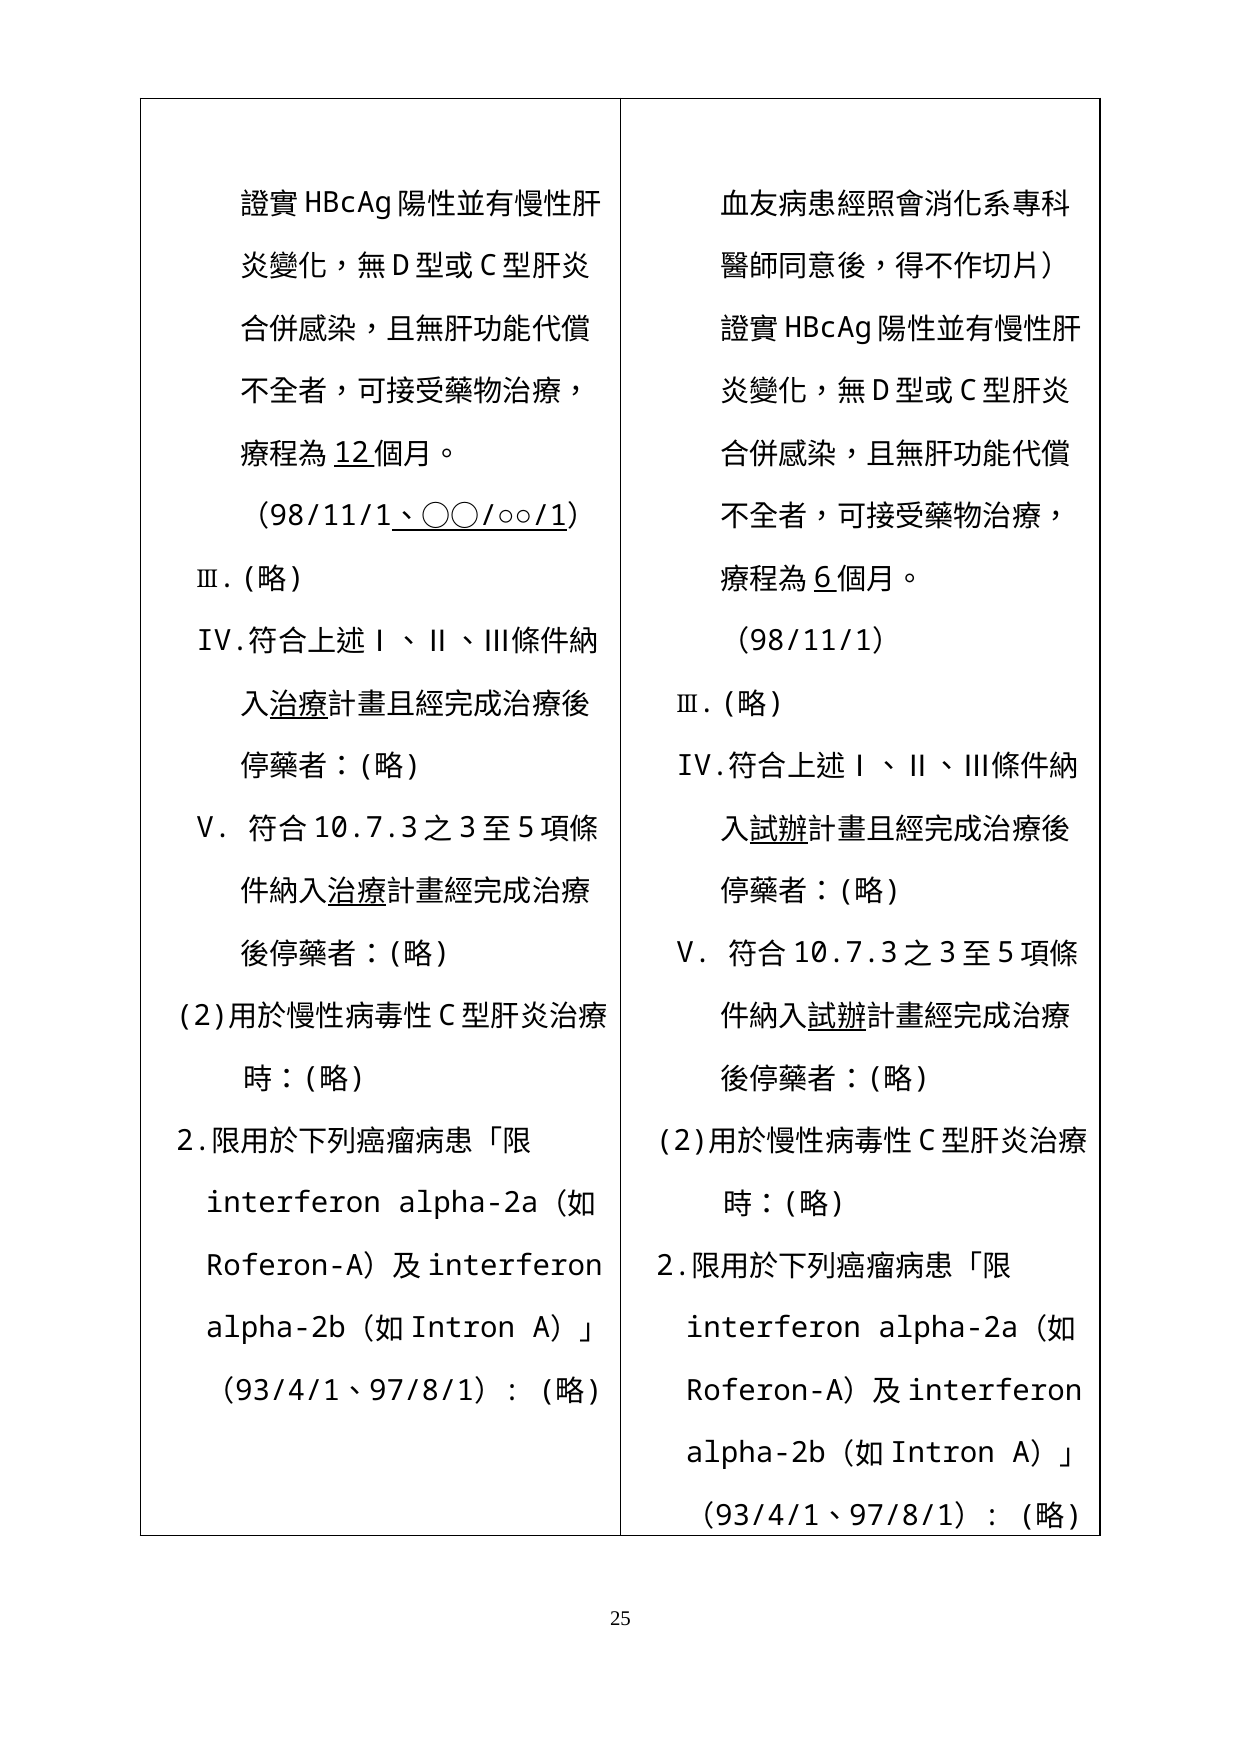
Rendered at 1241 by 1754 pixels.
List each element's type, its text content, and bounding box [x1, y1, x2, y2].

table_cell 證實HBcAg陽性並有慢性肝炎變化，無D型或C型肝炎合併感染，且無肝功能代償不全者，可接受藥物治療，療程為12個月。（98/11/1、○○/○○/1） Ⅲ. (略) IV.符合上述Ⅰ、Ⅱ、Ⅲ條件納入治療計畫且經完成治療後停藥者：(略) V. 符合10.7.3之3至5項條件納入治療計畫經完成治療後停藥者：(略) (2)用於慢性病毒性C型肝炎治療時：(略) 2.限用於下列癌瘤病患「限interferon alpha-2a（如Roferon-A）及interferon alpha-2b（如Intron A）」（93/4/1、97/8/1）: (略) [141, 99, 620, 1535]
table_cell 血友病患經照會消化系專科醫師同意後，得不作切片）證實HBcAg陽性並有慢性肝炎變化，無D型或C型肝炎合併感染，且無肝功能代償不全者，可接受藥物治療，療程為6個月。（98/11/1） Ⅲ. (略) IV.符合上述Ⅰ、Ⅱ、Ⅲ條件納入試辦計畫且經完成治療後停藥者：(略) V. 符合10.7.3之3至5項條件納入試辦計畫經完成治療後停藥者：(略) (2)用於慢性病毒性C型肝炎治療時：(略) 2.限用於下列癌瘤病患「限interferon alpha-2a（如Roferon-A）及interferon alpha-2b（如Intron A）」（93/4/1、97/8/1）: (略) [621, 99, 1099, 1535]
